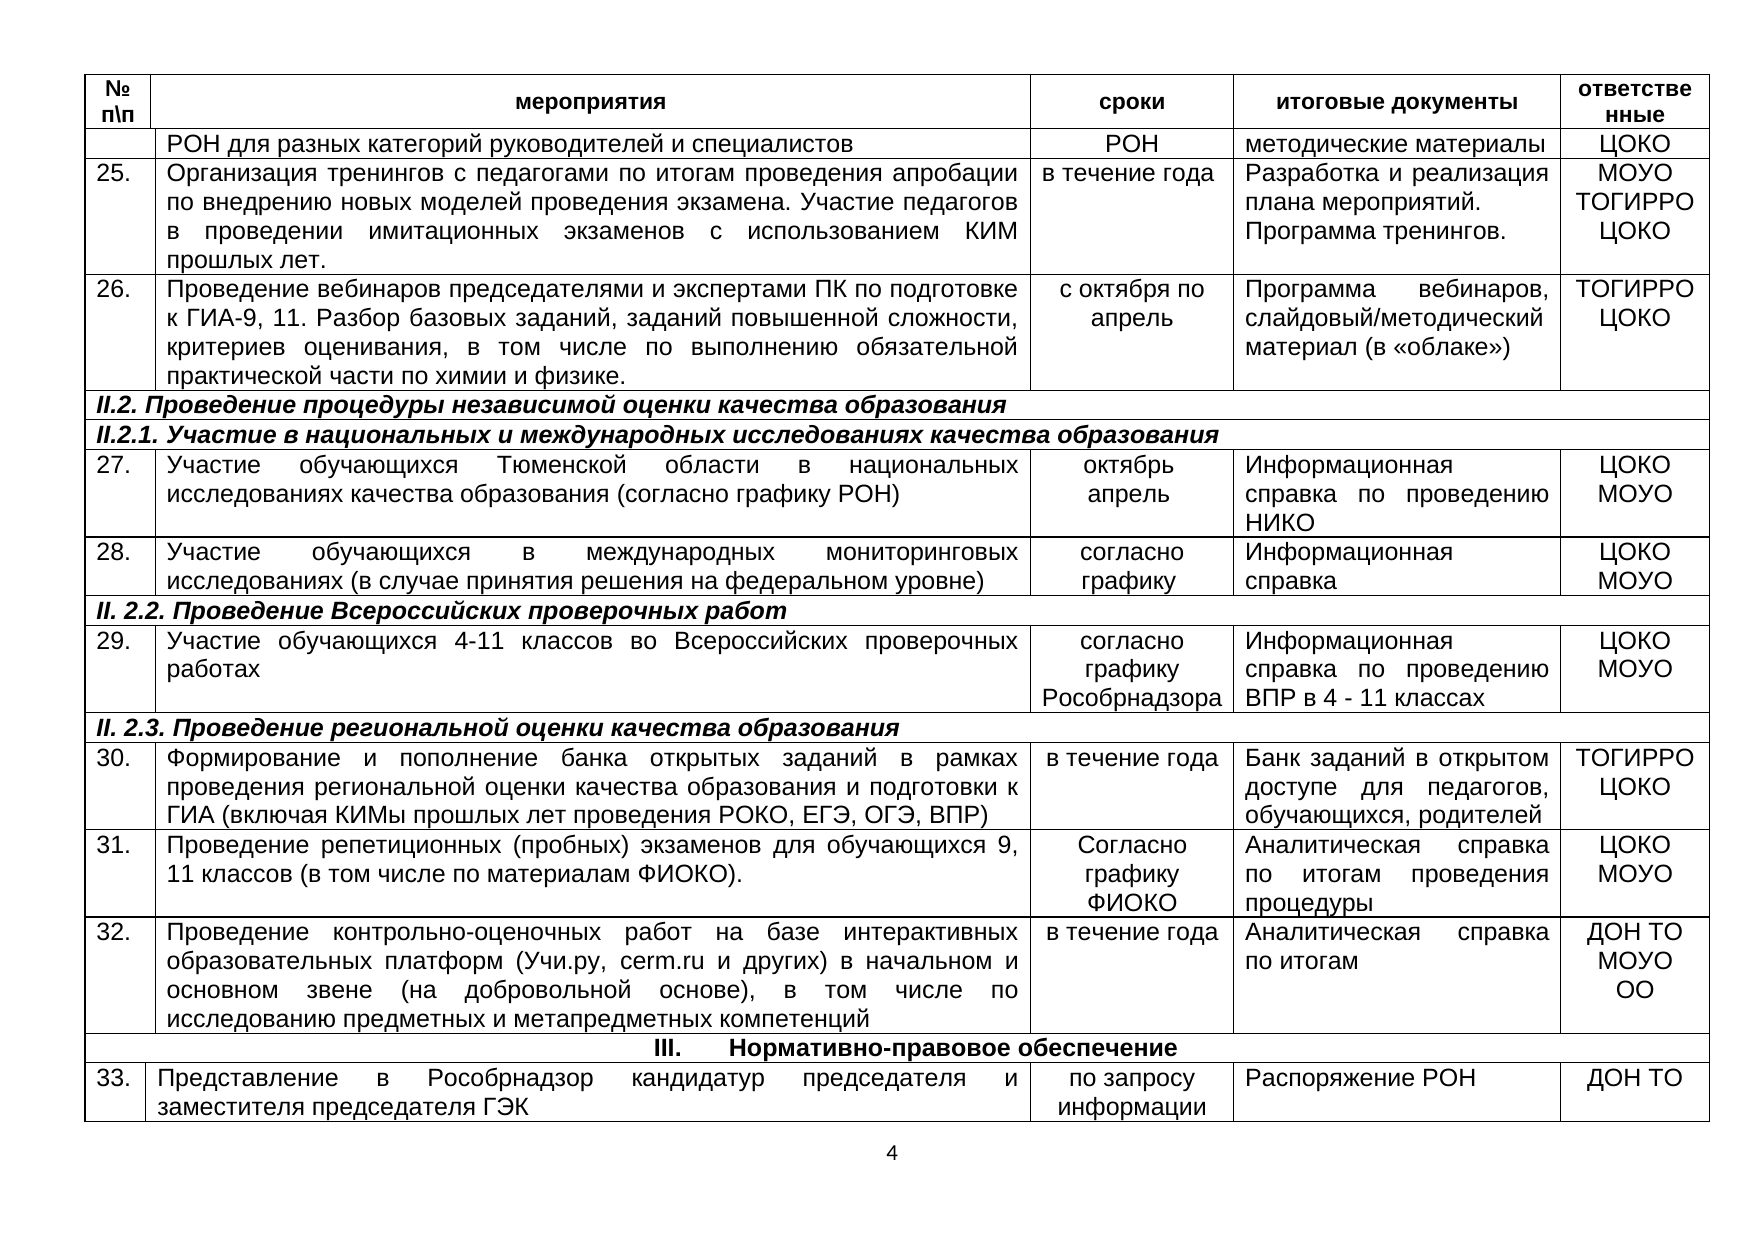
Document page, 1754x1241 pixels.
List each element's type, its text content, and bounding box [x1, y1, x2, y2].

table_cell Аналитическая справка по итогам [1234, 918, 1560, 1032]
table_cell ЦОКО [1561, 129, 1709, 157]
table_cell Организация тренингов с педагогами по итогам проведения апробации по внедрению новых моделей проведения экзамена. Участие педагогов в проведении имитационных экзаменов с использованием КИМ прошлых лет. [156, 159, 1030, 273]
table_cell Распоряжение РОН [1234, 1063, 1560, 1121]
table_cell II. 2.3. Проведение региональной оценки качества образования [86, 713, 1709, 742]
table_cell в течение года [1031, 159, 1233, 273]
table_cell Информационная справка по проведению ВПР в 4 - 11 классах [1234, 626, 1560, 712]
table_cell с октября по апрель [1031, 275, 1233, 389]
table_header итоговые документы [1234, 75, 1560, 128]
table_cell Участие обучающихся 4-11 классов во Всероссийских проверочных работах [156, 626, 1030, 712]
table_cell Разработка и реализация плана мероприятий. Программа тренингов. [1234, 159, 1560, 273]
table_cell ДОН ТО МОУО ОО [1561, 918, 1709, 1032]
table_cell Нормативно-правовое обеспечение [86, 1034, 1709, 1062]
table_cell ТОГИРРО ЦОКО [1561, 743, 1709, 829]
table_cell Проведение контрольно-оценочных работ на базе интерактивных образовательных платформ (Учи.ру, cerm.ru и других) в начальном и основном звене (на добровольной основе), в том числе по исследованию предметных и метапредметных компетенций [156, 918, 1030, 1032]
table_cell Участие обучающихся Тюменской области в национальных исследованиях качества образования (согласно графику РОН) [156, 450, 1030, 536]
table_cell методические материалы [1234, 129, 1560, 157]
table_cell [86, 275, 155, 389]
table_cell по запросу информации [1031, 1063, 1042, 1121]
table_cell ТОГИРРО ЦОКО [1561, 275, 1709, 389]
table_cell Согласно графику ФИОКО [1031, 830, 1233, 916]
table_cell Формирование и пополнение банка открытых заданий в рамках проведения региональной оценки качества образования и подготовки к ГИА (включая КИМы прошлых лет проведения РОКО, ЕГЭ, ОГЭ, ВПР) [156, 743, 1030, 829]
table_cell октябрь апрель [1031, 450, 1233, 536]
table_cell ЦОКО МОУО [1561, 450, 1709, 536]
table_cell II.2.1. Участие в национальных и международных исследованиях качества образования [86, 420, 1709, 449]
table_header мероприятия [151, 75, 1030, 128]
table_cell [86, 1063, 145, 1121]
table_cell Аналитическая справка по итогам проведения процедуры [1234, 830, 1560, 916]
table_cell [86, 626, 155, 712]
table_cell согласно графику Рособрнадзора [1031, 626, 1233, 712]
table_cell II.2. Проведение процедуры независимой оценки качества образования [86, 391, 1709, 419]
table_cell Участие обучающихся в международных мониторинговых исследованиях (в случае принятия решения на федеральном уровне) [156, 538, 1030, 595]
table_cell согласно графику [1031, 538, 1233, 595]
table_cell ЦОКО МОУО [1561, 626, 1709, 712]
table_cell Проведение репетиционных (пробных) экзаменов для обучающихся 9, 11 классов (в том числе по материалам ФИОКО). [156, 830, 1030, 916]
table_cell Программа вебинаров, слайдовый/методический материал (в «облаке») [1234, 275, 1560, 389]
table_cell [86, 830, 155, 916]
table_cell РОН [1031, 129, 1233, 157]
table_cell Проведение вебинаров председателями и экспертами ПК по подготовке к ГИА-9, 11. Разбор базовых заданий, заданий повышенной сложности, критериев оценивания, в том числе по выполнению обязательной практической части по химии и физике. [156, 275, 1030, 389]
table_cell [86, 918, 155, 1032]
table_cell [86, 450, 155, 536]
table_cell [86, 743, 155, 829]
table_cell [86, 129, 155, 157]
table_cell в течение года [1031, 918, 1233, 1032]
table_header ответственные [1561, 75, 1709, 128]
table_cell ДОН ТО [1561, 1063, 1709, 1121]
table_cell Информационная справка [1234, 538, 1560, 595]
table_cell II. 2.2. Проведение Всероссийских проверочных работ [86, 596, 1709, 625]
table_cell ЦОКО МОУО [1561, 830, 1709, 916]
table_cell ЦОКО МОУО [1561, 538, 1709, 595]
table_header сроки [1031, 75, 1233, 128]
table_cell МОУО ТОГИРРО ЦОКО [1561, 159, 1709, 273]
table_header № п\п [86, 75, 150, 128]
table_cell по запросу информации [1222, 1063, 1233, 1121]
table_cell Банк заданий в открытом доступе для педагогов, обучающихся, родителей [1234, 743, 1560, 829]
table_cell РОН для разных категорий руководителей и специалистов [156, 129, 1030, 157]
table_cell [86, 159, 155, 273]
table_cell Представление в Рособрнадзор кандидатур председателя и заместителя председателя ГЭК [146, 1063, 1030, 1121]
table_cell [86, 538, 155, 595]
table_cell в течение года [1031, 743, 1233, 829]
table_cell Информационная справка по проведению НИКО [1234, 450, 1560, 536]
